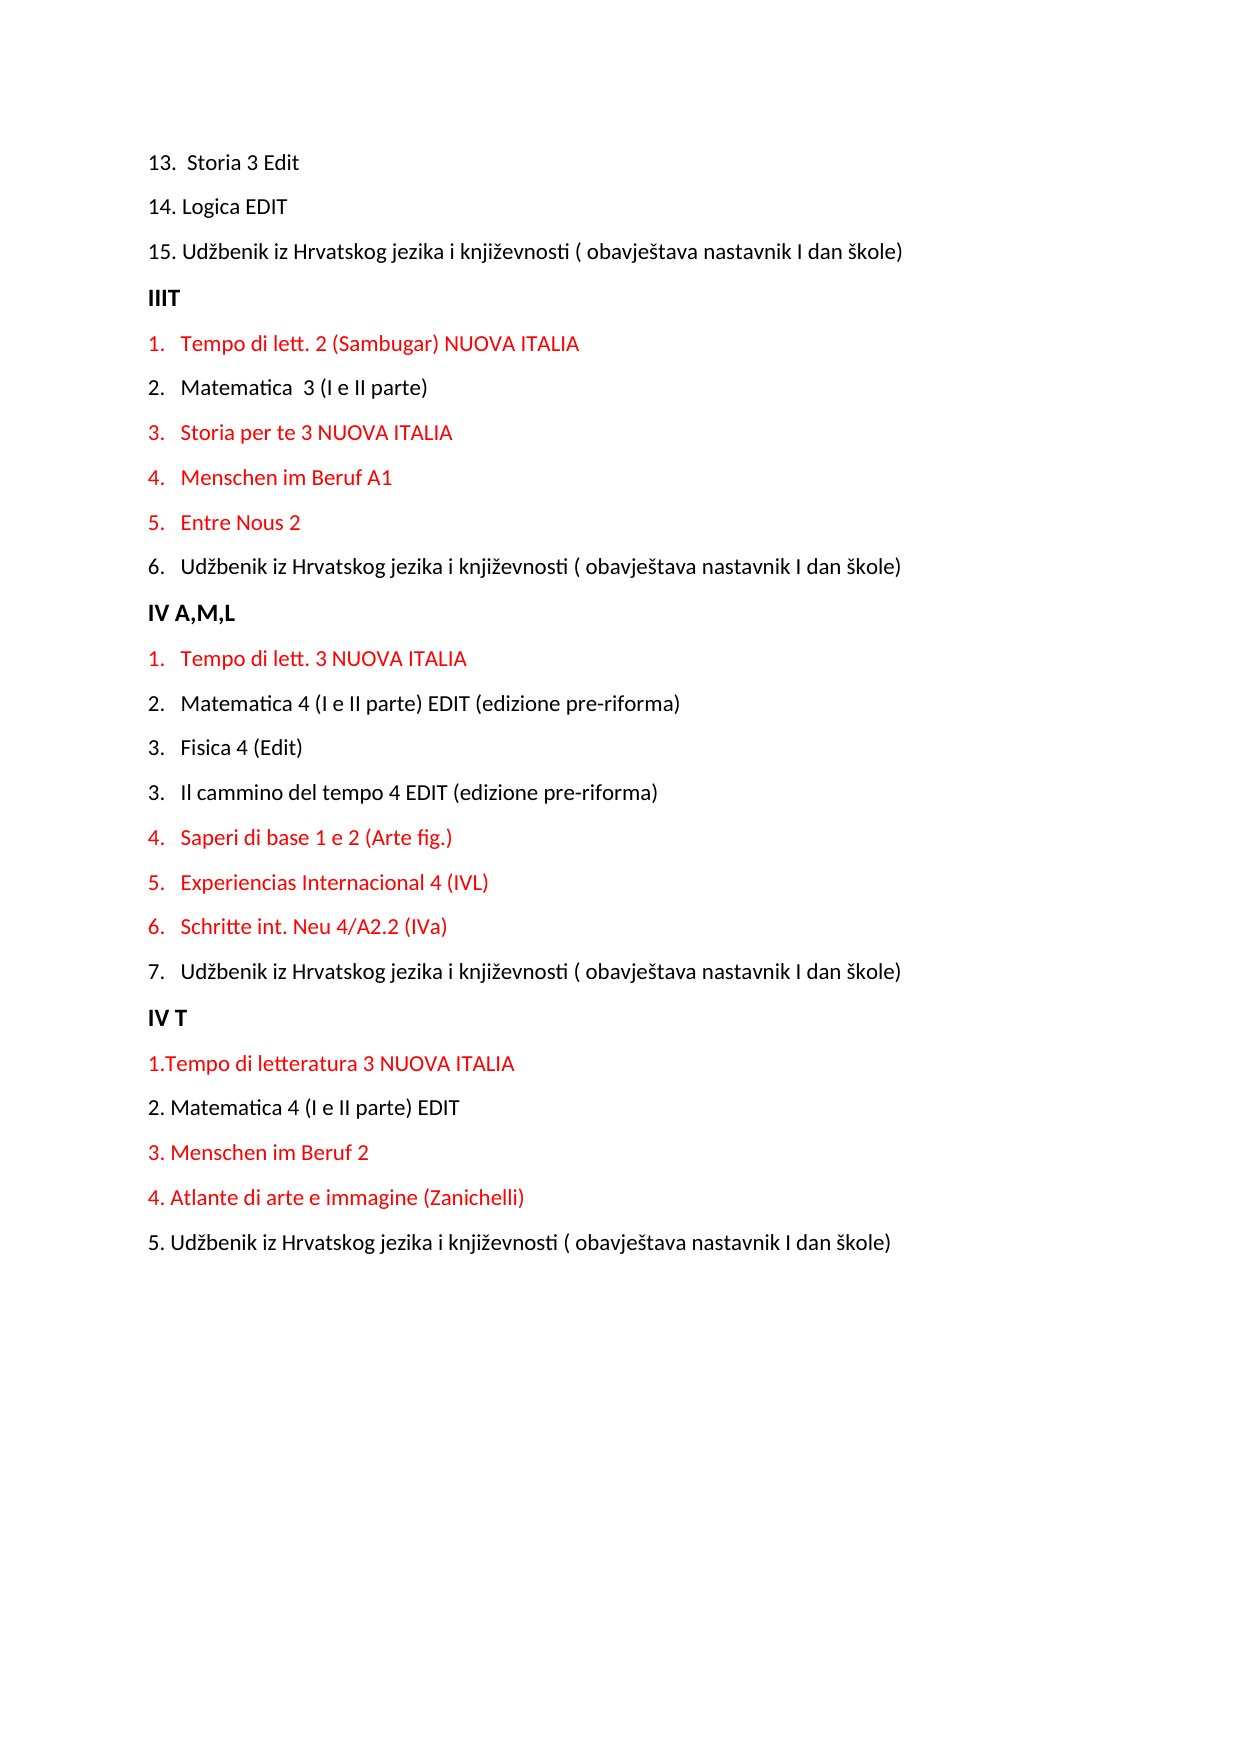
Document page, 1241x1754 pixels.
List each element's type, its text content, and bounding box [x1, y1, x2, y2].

text 4. Atlante di arte e immagine (Zanichelli) [148, 1183, 1093, 1211]
text 15. Udžbenik iz Hrvatskog jezika i književnosti ( obavještava nastavnik I dan škole) [148, 237, 1093, 265]
text 5. Entre Nous 2 [148, 508, 1093, 536]
text 2. Matematica 4 (I e II parte) EDIT (edizione pre-riforma) [148, 689, 1093, 717]
text 14. Logica EDIT [148, 192, 1093, 220]
text 6. Schritte int. Neu 4/A2.2 (IVa) [148, 912, 1093, 940]
text IV A,M,L [148, 597, 1093, 627]
text 2. Matematica 3 (I e II parte) [148, 373, 1093, 402]
text 6. Udžbenik iz Hrvatskog jezika i književnosti ( obavještava nastavnik I dan škole) [148, 552, 1093, 580]
text 1.Tempo di letteratura 3 NUOVA ITALIA [148, 1049, 1093, 1077]
text 5. Experiencias Internacional 4 (IVL) [148, 868, 1093, 896]
text 4. Menschen im Beruf A1 [148, 463, 1093, 491]
text IV T [148, 1002, 1093, 1032]
text 3. Menschen im Beruf 2 [148, 1138, 1093, 1166]
text 13. Storia 3 Edit [148, 148, 1093, 176]
text 2. Matematica 4 (I e II parte) EDIT [148, 1093, 1093, 1122]
text 7. Udžbenik iz Hrvatskog jezika i književnosti ( obavještava nastavnik I dan škole) [148, 957, 1093, 985]
text 1. Tempo di lett. 3 NUOVA ITALIA [148, 644, 1093, 672]
text 1. Tempo di lett. 2 (Sambugar) NUOVA ITALIA [148, 329, 1093, 357]
text 5. Udžbenik iz Hrvatskog jezika i književnosti ( obavještava nastavnik I dan škole) [148, 1228, 1093, 1256]
text 3. Storia per te 3 NUOVA ITALIA [148, 418, 1093, 446]
text 3. Fisica 4 (Edit) [148, 733, 1093, 762]
text IIIT [148, 282, 1093, 312]
text 3. Il cammino del tempo 4 EDIT (edizione pre-riforma) [148, 778, 1093, 806]
text 4. Saperi di base 1 e 2 (Arte fig.) [148, 823, 1093, 851]
